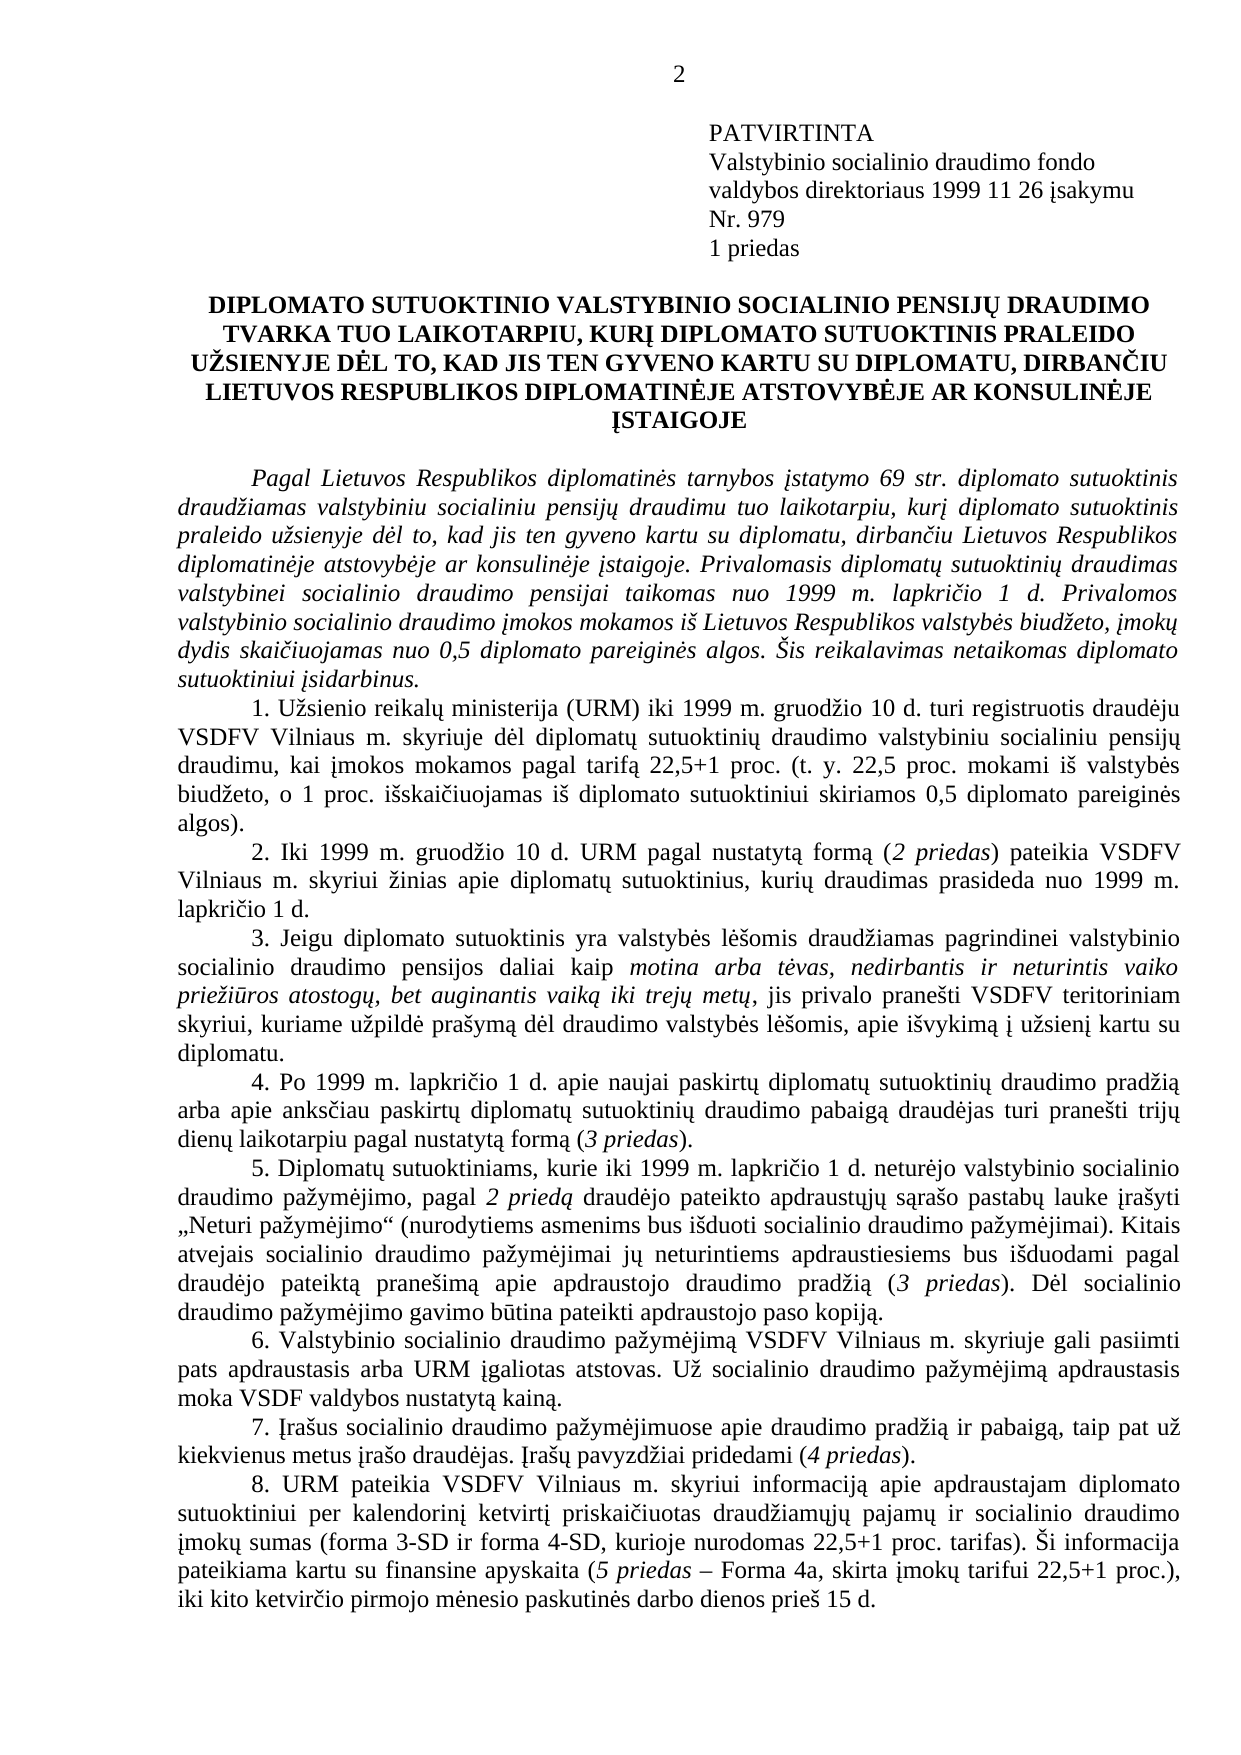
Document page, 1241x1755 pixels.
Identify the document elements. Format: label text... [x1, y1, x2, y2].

text Pagal Lietuvos Respublikos diplomatinės tarnybos įstatymo 69 str. diplomato sutuoktinis draudžiamas valstybiniu socialiniu pensijų draudimu tuo laikotarpiu, kurį diplomato sutuoktinis praleido užsienyje dėl to, kad jis ten gyveno kartu su diplomatu, dirbančiu Lietuvos Respublikos diplomatinėje atstovybėje ar konsulinėje įstaigoje. Privalomasis diplomatų sutuoktinių draudimas valstybinei socialinio draudimo pensijai taikomas nuo 1999 m. lapkričio 1 d. Privalomos valstybinio socialinio draudimo įmokos mokamos iš Lietuvos Respublikos valstybės biudžeto, įmokų dydis skaičiuojamas nuo 0,5 diplomato pareiginės algos. Šis reikalavimas netaikomas diplomato sutuoktiniui įsidarbinus. [177, 463, 1181, 693]
text Diplomato sutuoktinio valstybinio socialinio pensijų draudimo tvarka tuo laikotarpiu, kurį diplomato sutuoktinis praleido užsienyje dėl to, kad jis ten gyveno kartu su diplomatu, dirbančiu Lietuvos Respublikos diplomatinėje atstovybėje ar konsulinėje įstaigoje [177, 291, 1181, 434]
text 6. Valstybinio socialinio draudimo pažymėjimą VSDFV Vilniaus m. skyriuje gali pasiimti pats apdraustasis arba URM įgaliotas atstovas. Už socialinio draudimo pažymėjimą apdraustasis moka VSDF valdybos nustatytą kainą. [177, 1326, 1181, 1412]
text valdybos direktoriaus 1999 11 26 įsakymu [177, 176, 1181, 204]
text 8. URM pateikia VSDFV Vilniaus m. skyriui informaciją apie apdraustajam diplomato sutuoktiniui per kalendorinį ketvirtį priskaičiuotas draudžiamųjų pajamų ir socialinio draudimo įmokų sumas (forma 3-SD ir forma 4-SD, kurioje nurodomas 22,5+1 proc. tarifas). Ši informacija pateikiama kartu su finansine apyskaita (5 priedas – Forma 4a, skirta įmokų tarifui 22,5+1 proc.), iki kito ketvirčio pirmojo mėnesio paskutinės darbo dienos prieš 15 d. [177, 1469, 1181, 1613]
text Nr. 979 [177, 204, 1181, 233]
text 1. Užsienio reikalų ministerija (URM) iki 1999 m. gruodžio 10 d. turi registruotis draudėju VSDFV Vilniaus m. skyriuje dėl diplomatų sutuoktinių draudimo valstybiniu socialiniu pensijų draudimu, kai įmokos mokamos pagal tarifą 22,5+1 proc. (t. y. 22,5 proc. mokami iš valstybės biudžeto, o 1 proc. išskaičiuojamas iš diplomato sutuoktiniui skiriamos 0,5 diplomato pareiginės algos). [177, 693, 1181, 837]
text 1 priedas [177, 233, 1181, 262]
text 3. Jeigu diplomato sutuoktinis yra valstybės lėšomis draudžiamas pagrindinei valstybinio socialinio draudimo pensijos daliai kaip motina arba tėvas, nedirbantis ir neturintis vaiko priežiūros atostogų, bet auginantis vaiką iki trejų metų, jis privalo pranešti VSDFV teritoriniam skyriui, kuriame užpildė prašymą dėl draudimo valstybės lėšomis, apie išvykimą į užsienį kartu su diplomatu. [177, 923, 1181, 1067]
text Valstybinio socialinio draudimo fondo [177, 147, 1181, 176]
text 2. Iki 1999 m. gruodžio 10 d. URM pagal nustatytą formą (2 priedas) pateikia VSDFV Vilniaus m. skyriui žinias apie diplomatų sutuoktinius, kurių draudimas prasideda nuo 1999 m. lapkričio 1 d. [177, 837, 1181, 923]
text PATVIRTINTA [177, 118, 1181, 147]
text 5. Diplomatų sutuoktiniams, kurie iki 1999 m. lapkričio 1 d. neturėjo valstybinio socialinio draudimo pažymėjimo, pagal 2 priedą draudėjo pateikto apdraustųjų sąrašo pastabų lauke įrašyti „Neturi pažymėjimo“ (nurodytiems asmenims bus išduoti socialinio draudimo pažymėjimai). Kitais atvejais socialinio draudimo pažymėjimai jų neturintiems apdraustiesiems bus išduodami pagal draudėjo pateiktą pranešimą apie apdraustojo draudimo pradžią (3 priedas). Dėl socialinio draudimo pažymėjimo gavimo būtina pateikti apdraustojo paso kopiją. [177, 1153, 1181, 1326]
text 7. Įrašus socialinio draudimo pažymėjimuose apie draudimo pradžią ir pabaigą, taip pat už kiekvienus metus įrašo draudėjas. Įrašų pavyzdžiai pridedami (4 priedas). [177, 1412, 1181, 1469]
text 4. Po 1999 m. lapkričio 1 d. apie naujai paskirtų diplomatų sutuoktinių draudimo pradžią arba apie anksčiau paskirtų diplomatų sutuoktinių draudimo pabaigą draudėjas turi pranešti trijų dienų laikotarpiu pagal nustatytą formą (3 priedas). [177, 1067, 1181, 1153]
